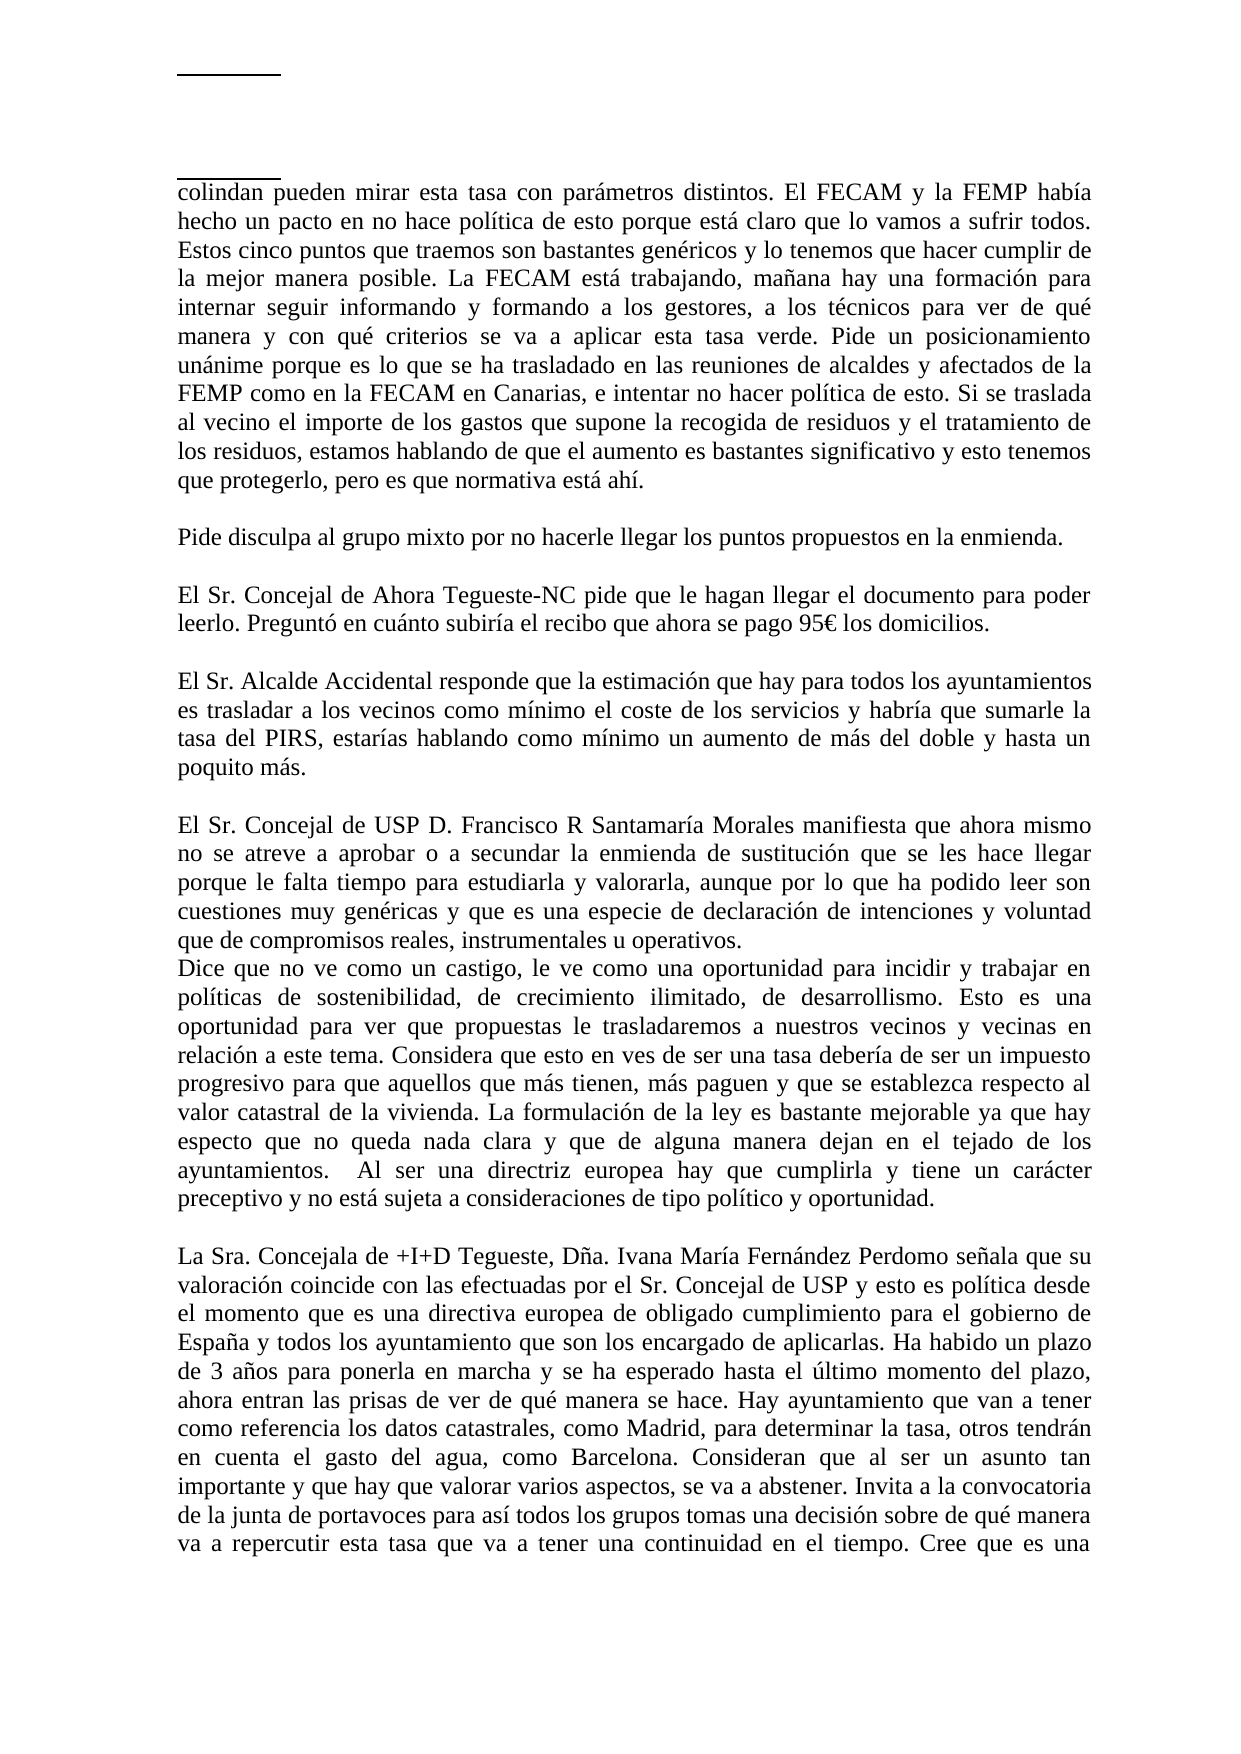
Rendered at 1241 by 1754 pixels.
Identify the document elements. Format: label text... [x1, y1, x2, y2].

text La Sra. Concejala de +I+D Tegueste, Dña. Ivana María Fernández Perdomo señala que su valoración coincide con las efectuadas por el Sr. Concejal de USP y esto es política desde el momento que es una directiva europea de obligado cumplimiento para el gobierno de España y todos los ayuntamiento que son los encargado de aplicarlas. Ha habido un plazo de 3 años para ponerla en marcha y se ha esperado hasta el último momento del plazo, ahora entran las prisas de ver de qué manera se hace. Hay ayuntamiento que van a tener como referencia los datos catastrales, como Madrid, para determinar la tasa, otros tendrán en cuenta el gasto del agua, como Barcelona. Consideran que al ser un asunto tan importante y que hay que valorar varios aspectos, se va a abstener. Invita a la convocatoria de la junta de portavoces para así todos los grupos tomas una decisión sobre de qué manera va a repercutir esta tasa que va a tener una continuidad en el tiempo. Cree que es una [177, 1241, 1092, 1557]
text colindan pueden mirar esta tasa con parámetros distintos. El FECAM y la FEMP había hecho un pacto en no hace política de esto porque está claro que lo vamos a sufrir todos. Estos cinco puntos que traemos son bastantes genéricos y lo tenemos que hacer cumplir de la mejor manera posible. La FECAM está trabajando, mañana hay una formación para internar seguir informando y formando a los gestores, a los técnicos para ver de qué manera y con qué criterios se va a aplicar esta tasa verde. Pide un posicionamiento unánime porque es lo que se ha trasladado en las reuniones de alcaldes y afectados de la FEMP como en la FECAM en Canarias, e intentar no hacer política de esto. Si se traslada al vecino el importe de los gastos que supone la recogida de residuos y el tratamiento de los residuos, estamos hablando de que el aumento es bastantes significativo y esto tenemos que protegerlo, pero es que normativa está ahí. [177, 177, 1092, 493]
text El Sr. Concejal de USP D. Francisco R Santamaría Morales manifiesta que ahora mismo no se atreve a aprobar o a secundar la enmienda de sustitución que se les hace llegar porque le falta tiempo para estudiarla y valorarla, aunque por lo que ha podido leer son cuestiones muy genéricas y que es una especie de declaración de intenciones y voluntad que de compromisos reales, instrumentales u operativos. [177, 810, 1092, 953]
text El Sr. Alcalde Accidental responde que la estimación que hay para todos los ayuntamientos es trasladar a los vecinos como mínimo el coste de los servicios y habría que sumarle la tasa del PIRS, estarías hablando como mínimo un aumento de más del doble y hasta un poquito más. [177, 666, 1092, 781]
text El Sr. Concejal de Ahora Tegueste-NC pide que le hagan llegar el documento para poder leerlo. Preguntó en cuánto subiría el recibo que ahora se pago 95€ los domicilios. [177, 580, 1092, 637]
text Dice que no ve como un castigo, le ve como una oportunidad para incidir y trabajar en políticas de sostenibilidad, de crecimiento ilimitado, de desarrollismo. Esto es una oportunidad para ver que propuestas le trasladaremos a nuestros vecinos y vecinas en relación a este tema. Considera que esto en ves de ser una tasa debería de ser un impuesto progresivo para que aquellos que más tienen, más paguen y que se establezca respecto al valor catastral de la vivienda. La formulación de la ley es bastante mejorable ya que hay especto que no queda nada clara y que de alguna manera dejan en el tejado de los ayuntamientos. Al ser una directriz europea hay que cumplirla y tiene un carácter preceptivo y no está sujeta a consideraciones de tipo político y oportunidad. [177, 953, 1092, 1212]
text Pide disculpa al grupo mixto por no hacerle llegar los puntos propuestos en la enmienda. [177, 522, 1092, 551]
